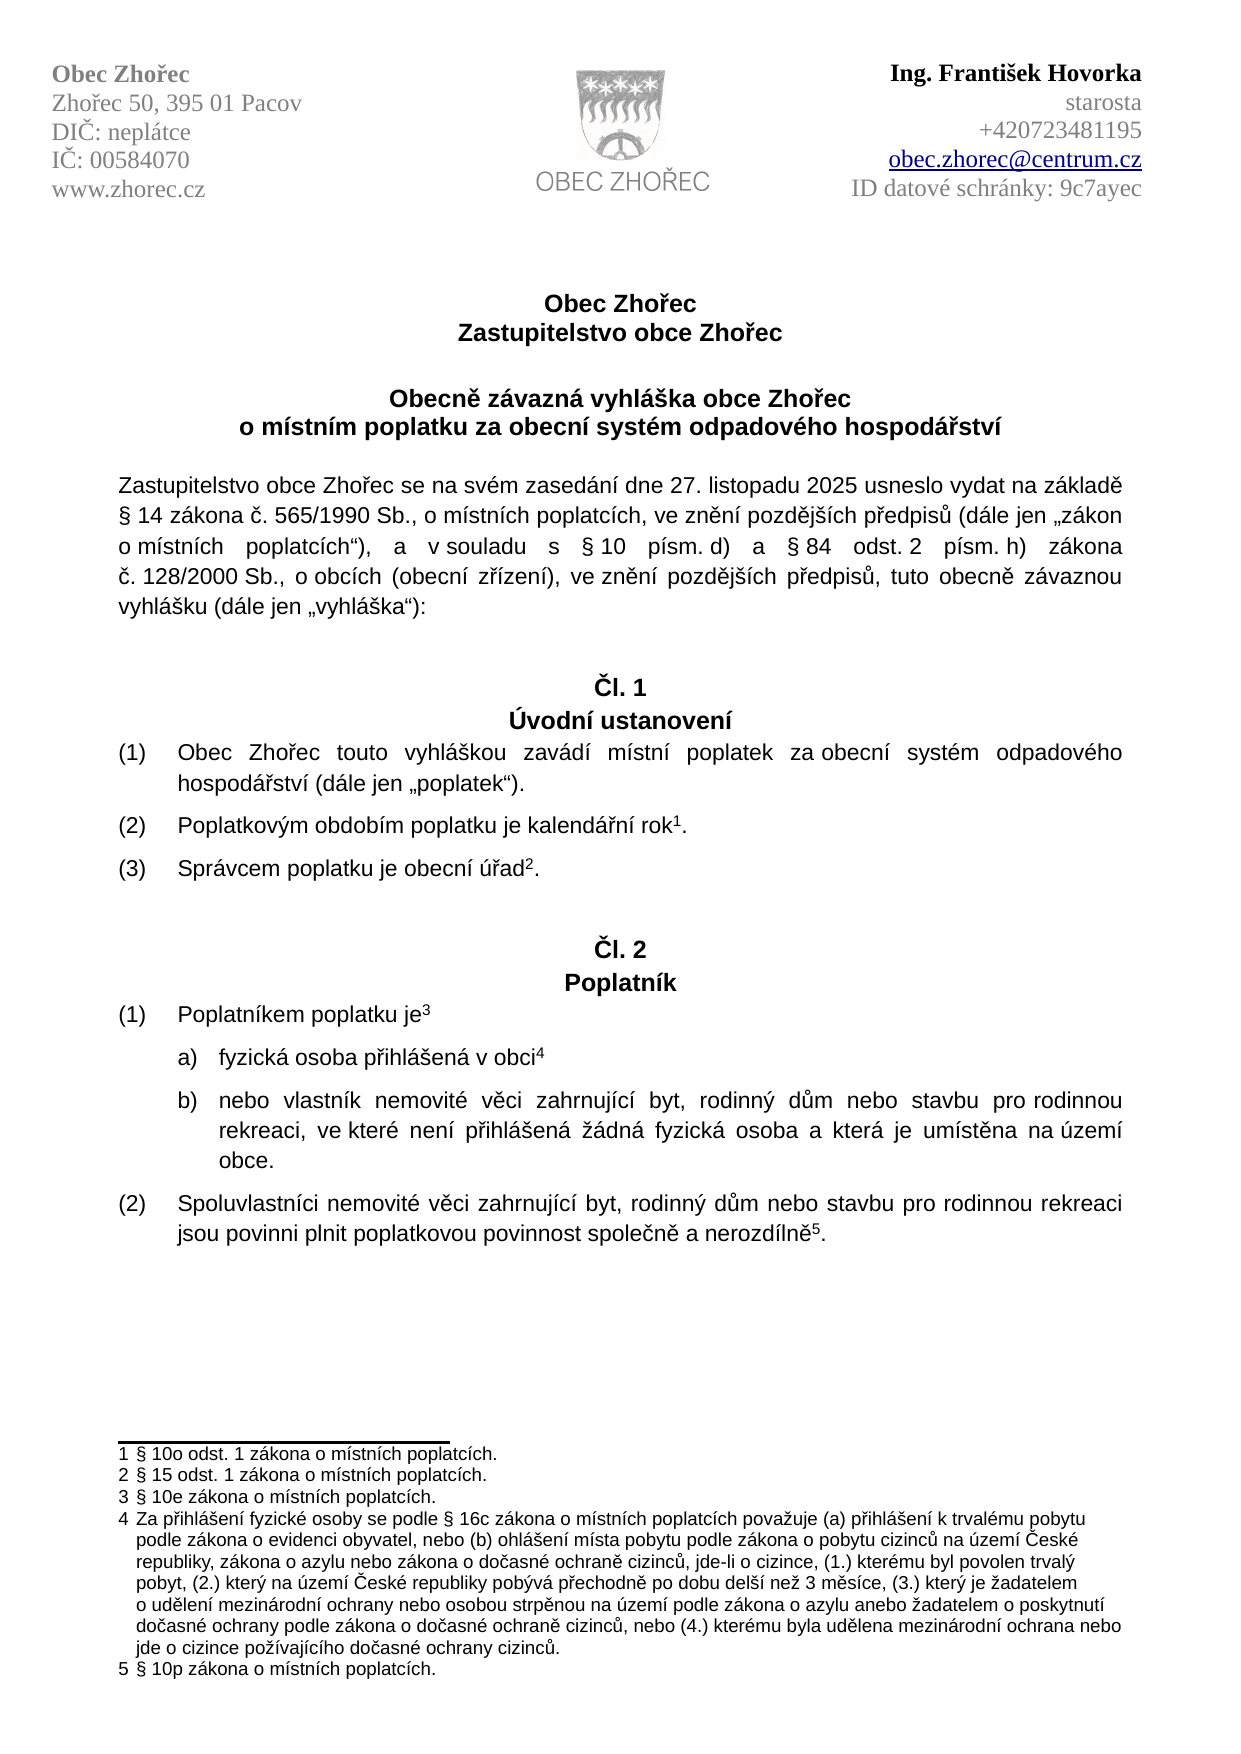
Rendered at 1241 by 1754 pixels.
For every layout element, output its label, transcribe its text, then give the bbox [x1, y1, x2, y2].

list Správcem poplatku je obecní úřad. [118, 855, 1122, 881]
text Zastupitelstvo obce Zhořec se na svém zasedání dne 27. listopadu 2025 usneslo vydat na základě § 14 zákona č. 565/1990 Sb., o místních poplatcích, ve znění pozdějších předpisů (dále jen „zákon o místních poplatcích“), a v souladu s § 10 písm. d) a § 84 odst. 2 písm. h) zákona č. 128/2000 Sb., o obcích (obecní zřízení), ve znění pozdějších předpisů, tuto obecně závaznou vyhlášku (dále jen „vyhláška“): [118, 472, 1122, 619]
subtitle Obecně závazná vyhláška obce Zhořec o místním poplatku za obecní systém odpadového hospodářství [118, 383, 1122, 441]
list Za přihlášení fyzické osoby se podle § 16c zákona o místních poplatcích považuje (a) přihlášení k trvalému pobytu podle zákona o evidenci obyvatel, nebo (b) ohlášení místa pobytu podle zákona o pobytu cizinců na území České republiky, zákona o azylu nebo zákona o dočasné ochraně cizinců, jde-li o cizince, (1.) kterému byl povolen trvalý pobyt, (2.) který na území České republiky pobývá přechodně po dobu delší než 3 měsíce, (3.) který je žadatelem o udělení mezinárodní ochrany nebo osobou strpěnou na území podle zákona o azylu anebo žadatelem o poskytnutí dočasné ochrany podle zákona o dočasné ochraně cizinců, nebo (4.) kterému byla udělena mezinárodní ochrana nebo jde o cizince požívajícího dočasné ochrany cizinců. [118, 1507, 1122, 1658]
list Spoluvlastníci nemovité věci zahrnující byt, rodinný dům nebo stavbu pro rodinnou rekreaci jsou povinni plnit poplatkovou povinnost společně a nerozdílně. [118, 1190, 1122, 1246]
list § 15 odst. 1 zákona o místních poplatcích. [118, 1464, 1122, 1486]
list Poplatníkem poplatku je [118, 1001, 1122, 1028]
list nebo vlastník nemovité věci zahrnující byt, rodinný dům nebo stavbu pro rodinnou rekreaci, ve které není přihlášená žádná fyzická osoba a která je umístěna na území obce. [177, 1087, 1122, 1173]
list § 10p zákona o místních poplatcích. [118, 1658, 1122, 1680]
list Poplatkovým obdobím poplatku je kalendářní rok. [118, 812, 1122, 839]
text Obec Zhořec Zastupitelstvo obce Zhořec [118, 289, 1122, 346]
list § 10o odst. 1 zákona o místních poplatcích. [118, 1443, 1122, 1464]
list fyzická osoba přihlášená v obci [177, 1044, 1122, 1070]
list § 10e zákona o místních poplatcích. [118, 1486, 1122, 1507]
subtitle Čl. 2 Poplatník [118, 935, 1122, 997]
subtitle Čl. 1 Úvodní ustanovení [118, 673, 1122, 735]
list Obec Zhořec touto vyhláškou zavádí místní poplatek za obecní systém odpadového hospodářství (dále jen „poplatek“). [118, 739, 1122, 796]
